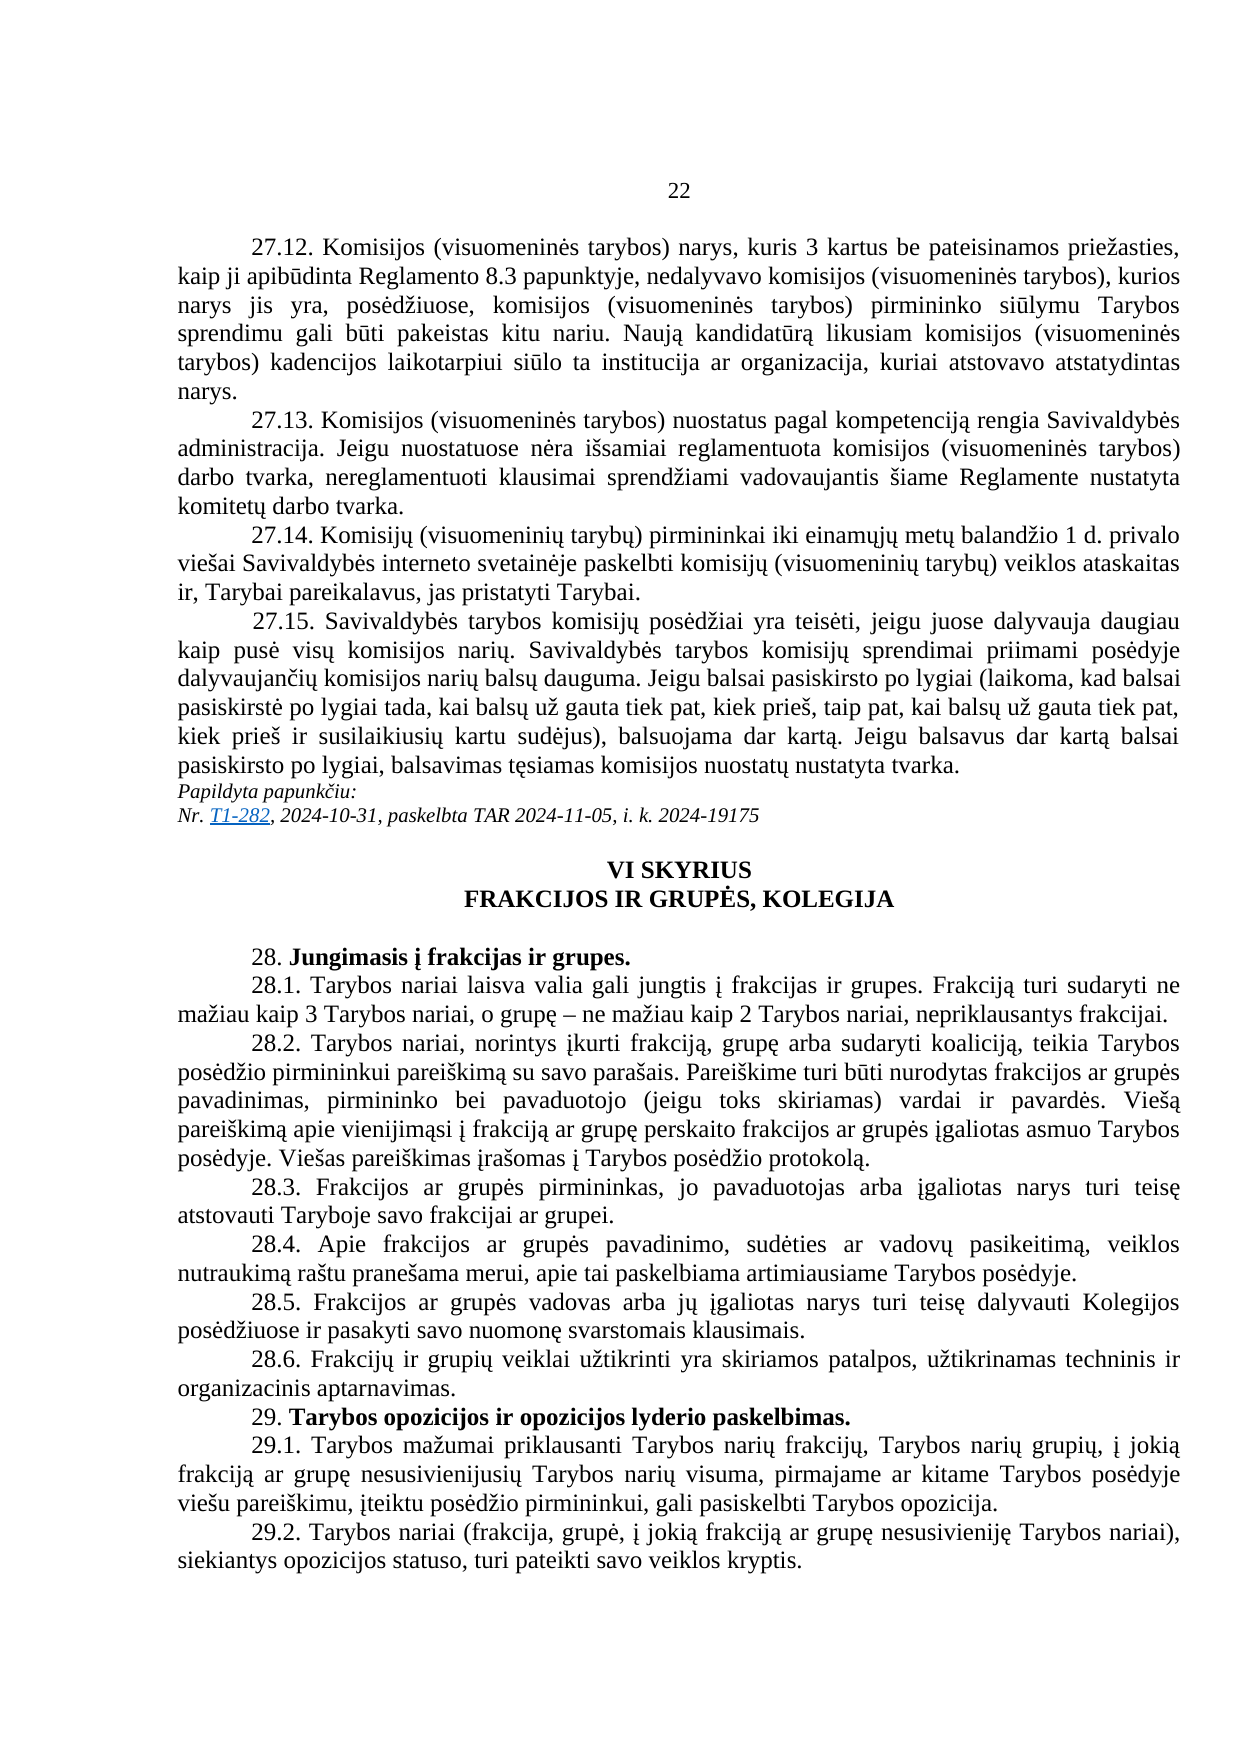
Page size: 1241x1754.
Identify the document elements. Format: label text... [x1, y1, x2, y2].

text 28.5. Frakcijos ar grupės vadovas arba jų įgaliotas narys turi teisę dalyvauti Kolegijos posėdžiuose ir pasakyti savo nuomonę svarstomais klausimais. [177, 1287, 1181, 1344]
text 28.6. Frakcijų ir grupių veiklai užtikrinti yra skiriamos patalpos, užtikrinamas techninis ir organizacinis aptarnavimas. [177, 1344, 1181, 1402]
text VI SKYRIUS [177, 855, 1181, 884]
text 28.1. Tarybos nariai laisva valia gali jungtis į frakcijas ir grupes. Frakciją turi sudaryti ne mažiau kaip 3 Tarybos nariai, o grupę – ne mažiau kaip 2 Tarybos nariai, nepriklausantys frakcijai. [177, 970, 1181, 1028]
text 29. Tarybos opozicijos ir opozicijos lyderio paskelbimas. [177, 1402, 1181, 1430]
text 28.4. Apie frakcijos ar grupės pavadinimo, sudėties ar vadovų pasikeitimą, veiklos nutraukimą raštu pranešama merui, apie tai paskelbiama artimiausiame Tarybos posėdyje. [177, 1229, 1181, 1287]
text 28.2. Tarybos nariai, norintys įkurti frakciją, grupę arba sudaryti koaliciją, teikia Tarybos posėdžio pirmininkui pareiškimą su savo parašais. Pareiškime turi būti nurodytas frakcijos ar grupės pavadinimas, pirmininko bei pavaduotojo (jeigu toks skiriamas) vardai ir pavardės. Viešą pareiškimą apie vienijimąsi į frakciją ar grupę perskaito frakcijos ar grupės įgaliotas asmuo Tarybos posėdyje. Viešas pareiškimas įrašomas į Tarybos posėdžio protokolą. [177, 1028, 1181, 1172]
text 27.12. Komisijos (visuomeninės tarybos) narys, kuris 3 kartus be pateisinamos priežasties, kaip ji apibūdinta Reglamento 8.3 papunktyje, nedalyvavo komisijos (visuomeninės tarybos), kurios narys jis yra, posėdžiuose, komisijos (visuomeninės tarybos) pirmininko siūlymu Tarybos sprendimu gali būti pakeistas kitu nariu. Naują kandidatūrą likusiam komisijos (visuomeninės tarybos) kadencijos laikotarpiui siūlo ta institucija ar organizacija, kuriai atstovavo atstatydintas narys. [177, 232, 1181, 405]
text FRAKCIJOS IR GRUPĖS, KOLEGIJA [177, 884, 1181, 913]
text 28. Jungimasis į frakcijas ir grupes. [177, 942, 1181, 970]
text 28.3. Frakcijos ar grupės pirmininkas, jo pavaduotojas arba įgaliotas narys turi teisę atstovauti Taryboje savo frakcijai ar grupei. [177, 1172, 1181, 1229]
text 27.13. Komisijos (visuomeninės tarybos) nuostatus pagal kompetenciją rengia Savivaldybės administracija. Jeigu nuostatuose nėra išsamiai reglamentuota komisijos (visuomeninės tarybos) darbo tvarka, nereglamentuoti klausimai sprendžiami vadovaujantis šiame Reglamente nustatyta komitetų darbo tvarka. [177, 405, 1181, 520]
text 29.1. Tarybos mažumai priklausanti Tarybos narių frakcijų, Tarybos narių grupių, į jokią frakciją ar grupę nesusivienijusių Tarybos narių visuma, pirmajame ar kitame Tarybos posėdyje viešu pareiškimu, įteiktu posėdžio pirmininkui, gali pasiskelbti Tarybos opozicija. [177, 1430, 1181, 1517]
text 27.14. Komisijų (visuomeninių tarybų) pirmininkai iki einamųjų metų balandžio 1 d. privalo viešai Savivaldybės interneto svetainėje paskelbti komisijų (visuomeninių tarybų) veiklos ataskaitas ir, Tarybai pareikalavus, jas pristatyti Tarybai. [177, 520, 1181, 606]
text Nr. T1-282, 2024-10-31, paskelbta TAR 2024-11-05, i. k. 2024-19175 [177, 803, 1181, 827]
text Papildyta papunkčiu: [177, 778, 1181, 803]
text 27.15. Savivaldybės tarybos komisijų posėdžiai yra teisėti, jeigu juose dalyvauja daugiau kaip pusė visų komisijos narių. Savivaldybės tarybos komisijų sprendimai priimami posėdyje dalyvaujančių komisijos narių balsų dauguma. Jeigu balsai pasiskirsto po lygiai (laikoma, kad balsai pasiskirstė po lygiai tada, kai balsų už gauta tiek pat, kiek prieš, taip pat, kai balsų už gauta tiek pat, kiek prieš ir susilaikiusių kartu sudėjus), balsuojama dar kartą. Jeigu balsavus dar kartą balsai pasiskirsto po lygiai, balsavimas tęsiamas komisijos nuostatų nustatyta tvarka. [177, 606, 1181, 778]
text 29.2. Tarybos nariai (frakcija, grupė, į jokią frakciją ar grupę nesusivieniję Tarybos nariai), siekiantys opozicijos statuso, turi pateikti savo veiklos kryptis. [177, 1517, 1181, 1574]
